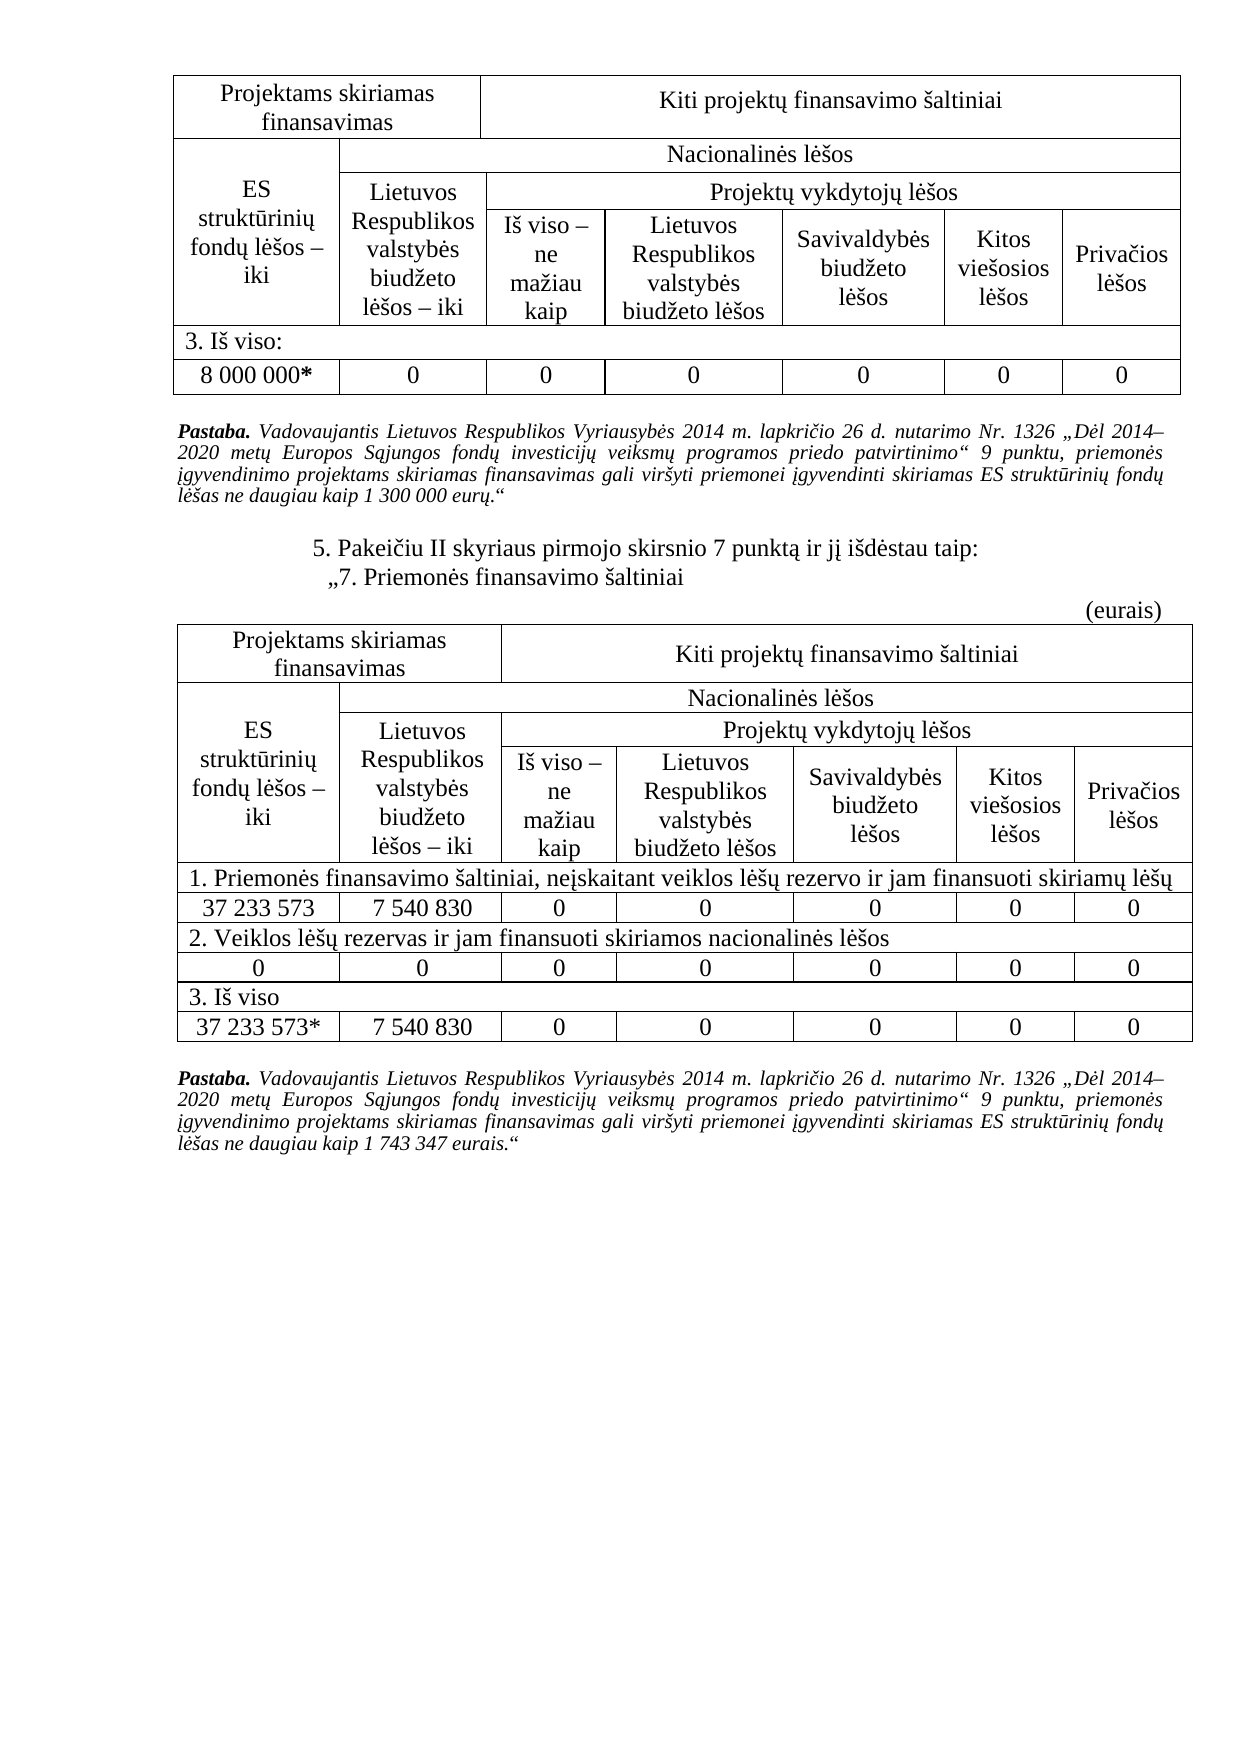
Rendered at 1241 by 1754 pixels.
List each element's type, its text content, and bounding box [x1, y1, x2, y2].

table_cell Nacionalinės lėšos [340, 139, 1180, 172]
table_cell 37 233 573 [178, 893, 339, 922]
table_cell 0 [617, 1012, 793, 1041]
text Pastaba. Vadovaujantis Lietuvos Respublikos Vyriausybės 2014 m. lapkričio 26 d. nutarimo Nr. 1326 „Dėl 2014–2020 metų Europos Sąjungos fondų investicijų veiksmų programos priedo patvirtinimo“ 9 punktu, priemonės įgyvendinimo projektams skiriamas finansavimas gali viršyti priemonei įgyvendinti skiriamas ES struktūrinių fondų lėšas ne daugiau kaip 1 300 000 eurų.“ [177, 421, 1167, 507]
table_cell 0 [487, 360, 604, 394]
table_cell 0 [1075, 953, 1192, 981]
table_cell Projektų vykdytojų lėšos [487, 173, 1180, 209]
table_cell Projektų vykdytojų lėšos [502, 713, 1192, 746]
table_cell Savivaldybės biudžeto lėšos [783, 210, 944, 325]
table_header Projektams skiriamas finansavimas [174, 76, 480, 138]
table_cell Lietuvos Respublikos valstybės biudžeto lėšos [617, 747, 793, 862]
table_cell 0 [957, 953, 1074, 981]
table_cell 0 [178, 953, 339, 981]
table_cell 0 [1063, 360, 1180, 394]
table_cell 8 000 000* [174, 360, 339, 394]
table_cell Lietuvos Respublikos valstybės biudžeto lėšos – iki [340, 173, 486, 325]
table_cell 0 [794, 1012, 956, 1041]
table_cell 0 [617, 893, 793, 922]
text „7. Priemonės finansavimo šaltiniai [177, 562, 1167, 591]
table_cell 0 [617, 953, 793, 981]
table_cell 3. Iš viso [178, 983, 1192, 1011]
text (eurais) [177, 595, 1167, 624]
table_cell Kitos viešosios lėšos [945, 210, 1062, 325]
table_cell 0 [794, 893, 956, 922]
table_cell 0 [945, 360, 1062, 394]
table_cell Lietuvos Respublikos valstybės biudžeto lėšos [606, 210, 782, 325]
table_cell 0 [957, 893, 1074, 922]
table_cell Nacionalinės lėšos [340, 683, 1192, 712]
text 5. Pakeičiu II skyriaus pirmojo skirsnio 7 punktą ir jį išdėstau taip: [177, 533, 1167, 562]
table_cell 0 [502, 893, 616, 922]
table_cell 0 [502, 1012, 616, 1041]
table_cell Iš viso – ne mažiau kaip [502, 747, 616, 862]
table_cell Privačios lėšos [1063, 210, 1180, 325]
table_cell 0 [340, 953, 501, 981]
table_cell ES struktūrinių fondų lėšos – iki [174, 139, 339, 325]
table_cell 7 540 830 [340, 893, 501, 922]
table_cell 0 [606, 360, 782, 394]
table_cell 3. Iš viso: [174, 326, 1180, 359]
table_header Projektams skiriamas finansavimas [178, 625, 501, 682]
table_cell 37 233 573* [178, 1012, 339, 1041]
table_cell 0 [783, 360, 944, 394]
table_cell Savivaldybės biudžeto lėšos [794, 747, 956, 862]
table_cell 0 [957, 1012, 1074, 1041]
table_cell ES struktūrinių fondų lėšos – iki [178, 683, 339, 862]
table_cell Privačios lėšos [1075, 747, 1192, 862]
table_cell 7 540 830 [340, 1012, 501, 1041]
table_cell 0 [340, 360, 486, 394]
table_header Kiti projektų finansavimo šaltiniai [502, 625, 1192, 682]
table_cell 2. Veiklos lėšų rezervas ir jam finansuoti skiriamos nacionalinės lėšos [178, 923, 1192, 952]
table_cell 0 [794, 953, 956, 981]
table_cell 0 [502, 953, 616, 981]
table_cell Iš viso – ne mažiau kaip [487, 210, 604, 325]
table_cell 1. Priemonės finansavimo šaltiniai, neįskaitant veiklos lėšų rezervo ir jam finansuoti skiriamų lėšų [178, 863, 1192, 892]
text Pastaba. Vadovaujantis Lietuvos Respublikos Vyriausybės 2014 m. lapkričio 26 d. nutarimo Nr. 1326 „Dėl 2014–2020 metų Europos Sąjungos fondų investicijų veiksmų programos priedo patvirtinimo“ 9 punktu, priemonės įgyvendinimo projektams skiriamas finansavimas gali viršyti priemonei įgyvendinti skiriamas ES struktūrinių fondų lėšas ne daugiau kaip 1 743 347 eurais.“ [177, 1068, 1167, 1154]
table_cell Lietuvos Respublikos valstybės biudžeto lėšos – iki [340, 713, 501, 862]
table_header Kiti projektų finansavimo šaltiniai [481, 76, 1180, 138]
table_cell 0 [1075, 893, 1192, 922]
table_cell 0 [1075, 1012, 1192, 1041]
table_cell Kitos viešosios lėšos [957, 747, 1074, 862]
